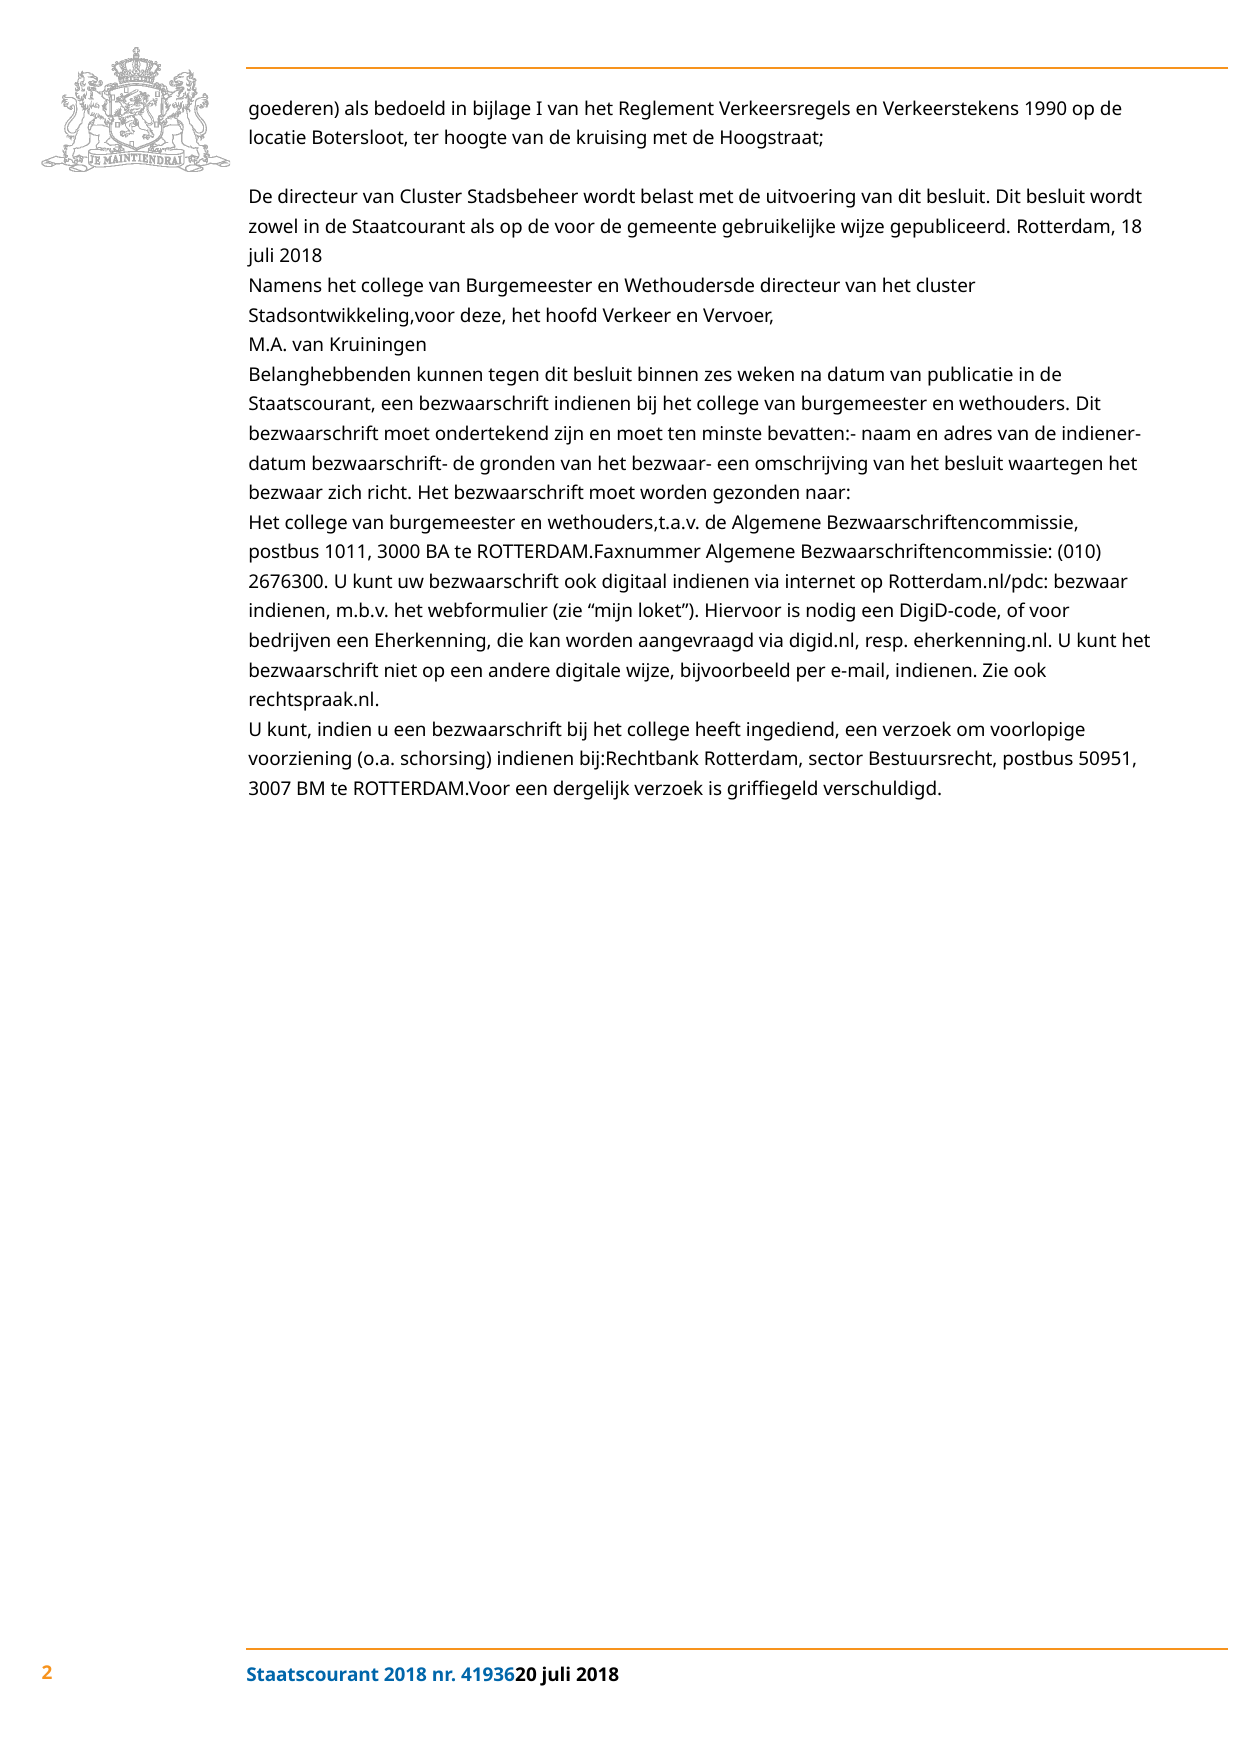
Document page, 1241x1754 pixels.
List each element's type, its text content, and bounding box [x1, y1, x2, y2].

text Namens het college van Burgemeester en Wethoudersde directeur van het cluster Stadsontwikkeling,voor deze, het hoofd Verkeer en Vervoer, [248, 272, 1152, 328]
picture [41, 47, 231, 172]
text Belanghebbenden kunnen tegen dit besluit binnen zes weken na datum van publicatie in de Staatscourant, een bezwaarschrift indienen bij het college van burgemeester en wethouders. Dit bezwaarschrift moet ondertekend zijn en moet ten minste bevatten:- naam en adres van de indiener- datum bezwaarschrift- de gronden van het bezwaar- een omschrijving van het besluit waartegen het bezwaar zich richt. Het bezwaarschrift moet worden gezonden naar: [248, 361, 1152, 505]
text De directeur van Cluster Stadsbeheer wordt belast met de uitvoering van dit besluit. Dit besluit wordt zowel in de Staatcourant als op de voor de gemeente gebruikelijke wijze gepubliceerd. Rotterdam, 18 juli 2018 [248, 183, 1152, 268]
text Het college van burgemeester en wethouders,t.a.v. de Algemene Bezwaarschriftencommissie, postbus 1011, 3000 BA te ROTTERDAM.Faxnummer Algemene Bezwaarschriftencommissie: (010) 2676300. U kunt uw bezwaarschrift ook digitaal indienen via internet op Rotterdam.nl/pdc: bezwaar indienen, m.b.v. het webformulier (zie “mijn loket”). Hiervoor is nodig een DigiD-code, of voor bedrijven een Eherkenning, die kan worden aangevraagd via digid.nl, resp. eherkenning.nl. U kunt het bezwaarschrift niet op een andere digitale wijze, bijvoorbeeld per e-mail, indienen. Zie ook rechtspraak.nl. [248, 509, 1152, 712]
text goederen) als bedoeld in bijlage I van het Reglement Verkeersregels en Verkeerstekens 1990 op de locatie Botersloot, ter hoogte van de kruising met de Hoogstraat; [248, 95, 1152, 150]
text U kunt, indien u een bezwaarschrift bij het college heeft ingediend, een verzoek om voorlopige voorziening (o.a. schorsing) indienen bij:Rechtbank Rotterdam, sector Bestuursrecht, postbus 50951, 3007 BM te ROTTERDAM.Voor een dergelijk verzoek is griffiegeld verschuldigd. [248, 716, 1152, 801]
text M.A. van Kruiningen [248, 331, 1152, 357]
